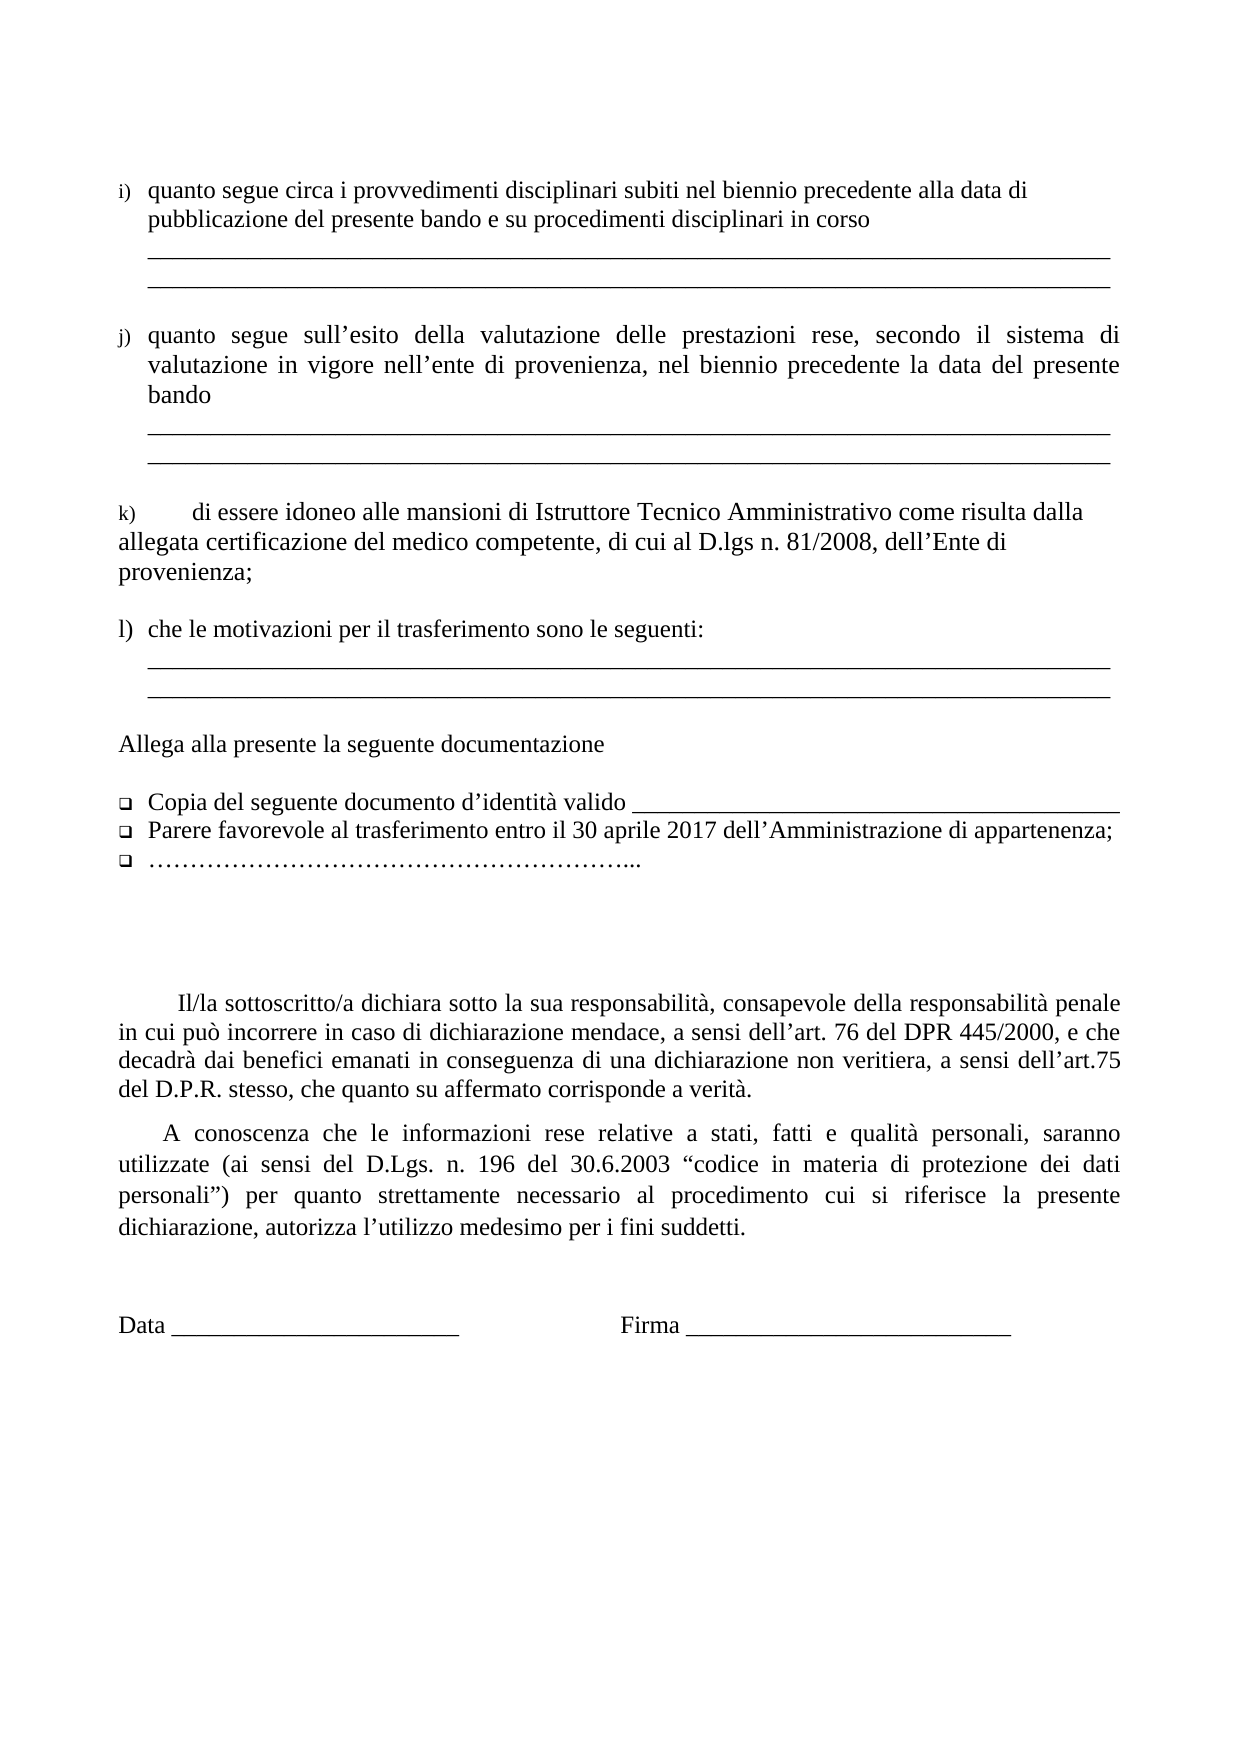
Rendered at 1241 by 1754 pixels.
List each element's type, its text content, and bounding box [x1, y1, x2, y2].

list quanto segue circa i provvedimenti disciplinari subiti nel biennio precedente alla data di pubblicazione del presente bando e su procedimenti disciplinari in corso _____________________________________________________________________________ [118, 176, 1122, 262]
text Allega alla presente la seguente documentazione [118, 729, 1122, 758]
text Il/la sottoscritto/a dichiara sotto la sua responsabilità, consapevole della responsabilità penale in cui può incorrere in caso di dichiarazione mendace, a sensi dell’art. 76 del DPR 445/2000, e che decadrà dai benefici emanati in conseguenza di una dichiarazione non veritiera, a sensi dell’art.75 del D.P.R. stesso, che quanto su affermato corrisponde a verità. [118, 988, 1122, 1103]
table_header Data _______________________ [111, 1282, 620, 1339]
text _____________________________________________________________________________ [148, 672, 1122, 701]
list che le motivazioni per il trasferimento sono le seguenti: [118, 614, 1122, 643]
text A conoscenza che le informazioni rese relative a stati, fatti e qualità personali, saranno utilizzate (ai sensi del D.Lgs. n. 196 del 30.6.2003 “codice in materia di protezione dei dati personali”) per quanto strettamente necessario al procedimento cui si riferisce la presente dichiarazione, autorizza l’utilizzo medesimo per i fini suddetti. [118, 1116, 1122, 1241]
list …………………………………………………... [118, 844, 1122, 873]
list di essere idoneo alle mansioni di Istruttore Tecnico Amministrativo come risulta dalla allegata certificazione del medico competente, di cui al D.lgs n. 81/2008, dell’Ente di provenienza; [118, 496, 1137, 586]
text _____________________________________________________________________________ [148, 262, 1122, 291]
text _____________________________________________________________________________ [148, 409, 1122, 438]
text _____________________________________________________________________________ [148, 438, 1122, 467]
table_header Firma __________________________ [620, 1282, 1129, 1339]
list quanto segue sull’esito della valutazione delle prestazioni rese, secondo il sistema di valutazione in vigore nell’ente di provenienza, nel biennio precedente la data del presente bando [118, 319, 1122, 409]
text _____________________________________________________________________________ [148, 643, 1122, 672]
list Parere favorevole al trasferimento entro il 30 aprile 2017 dell’Amministrazione di appartenenza; [118, 816, 1122, 844]
list Copia del seguente documento d’identità valido _______________________________________ [118, 787, 1122, 816]
